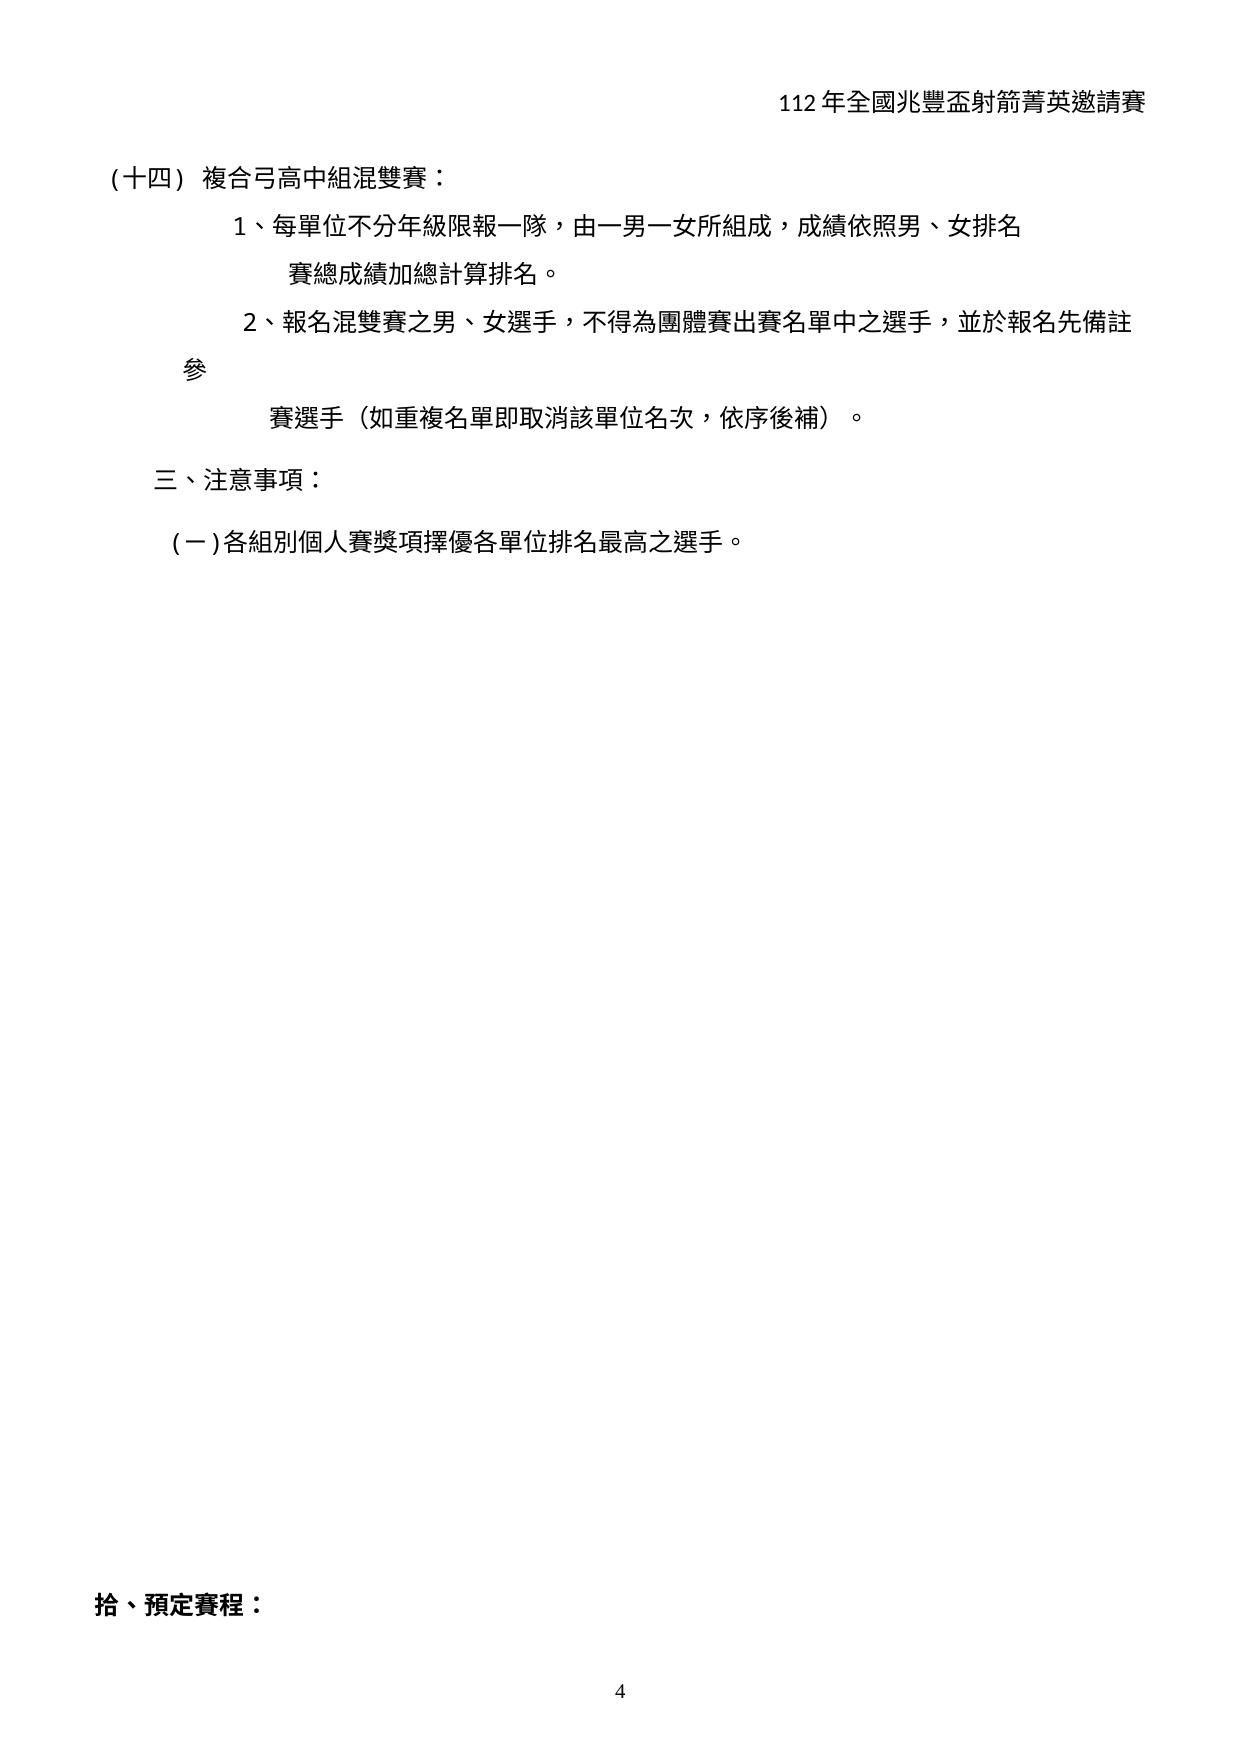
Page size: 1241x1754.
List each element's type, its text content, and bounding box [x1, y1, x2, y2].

text (十四) 複合弓高中組混雙賽： [94, 149, 1146, 197]
text 2、報名混雙賽之男、女選手，不得為團體賽出賽名單中之選手，並於報名先備註參 [182, 293, 1146, 389]
text 1、每單位不分年級限報一隊，由一男一女所組成，成績依照男、女排名 [182, 197, 1146, 245]
text 賽選手（如重複名單即取消該單位名次，依序後補）。 [182, 389, 1146, 437]
text 三、注意事項： [153, 437, 1146, 499]
text 拾、預定賽程： [94, 1562, 1146, 1624]
text (ㄧ)各組別個人賽獎項擇優各單位排名最高之選手。 [151, 499, 1146, 562]
text 賽總成績加總計算排名。 [198, 245, 1146, 293]
